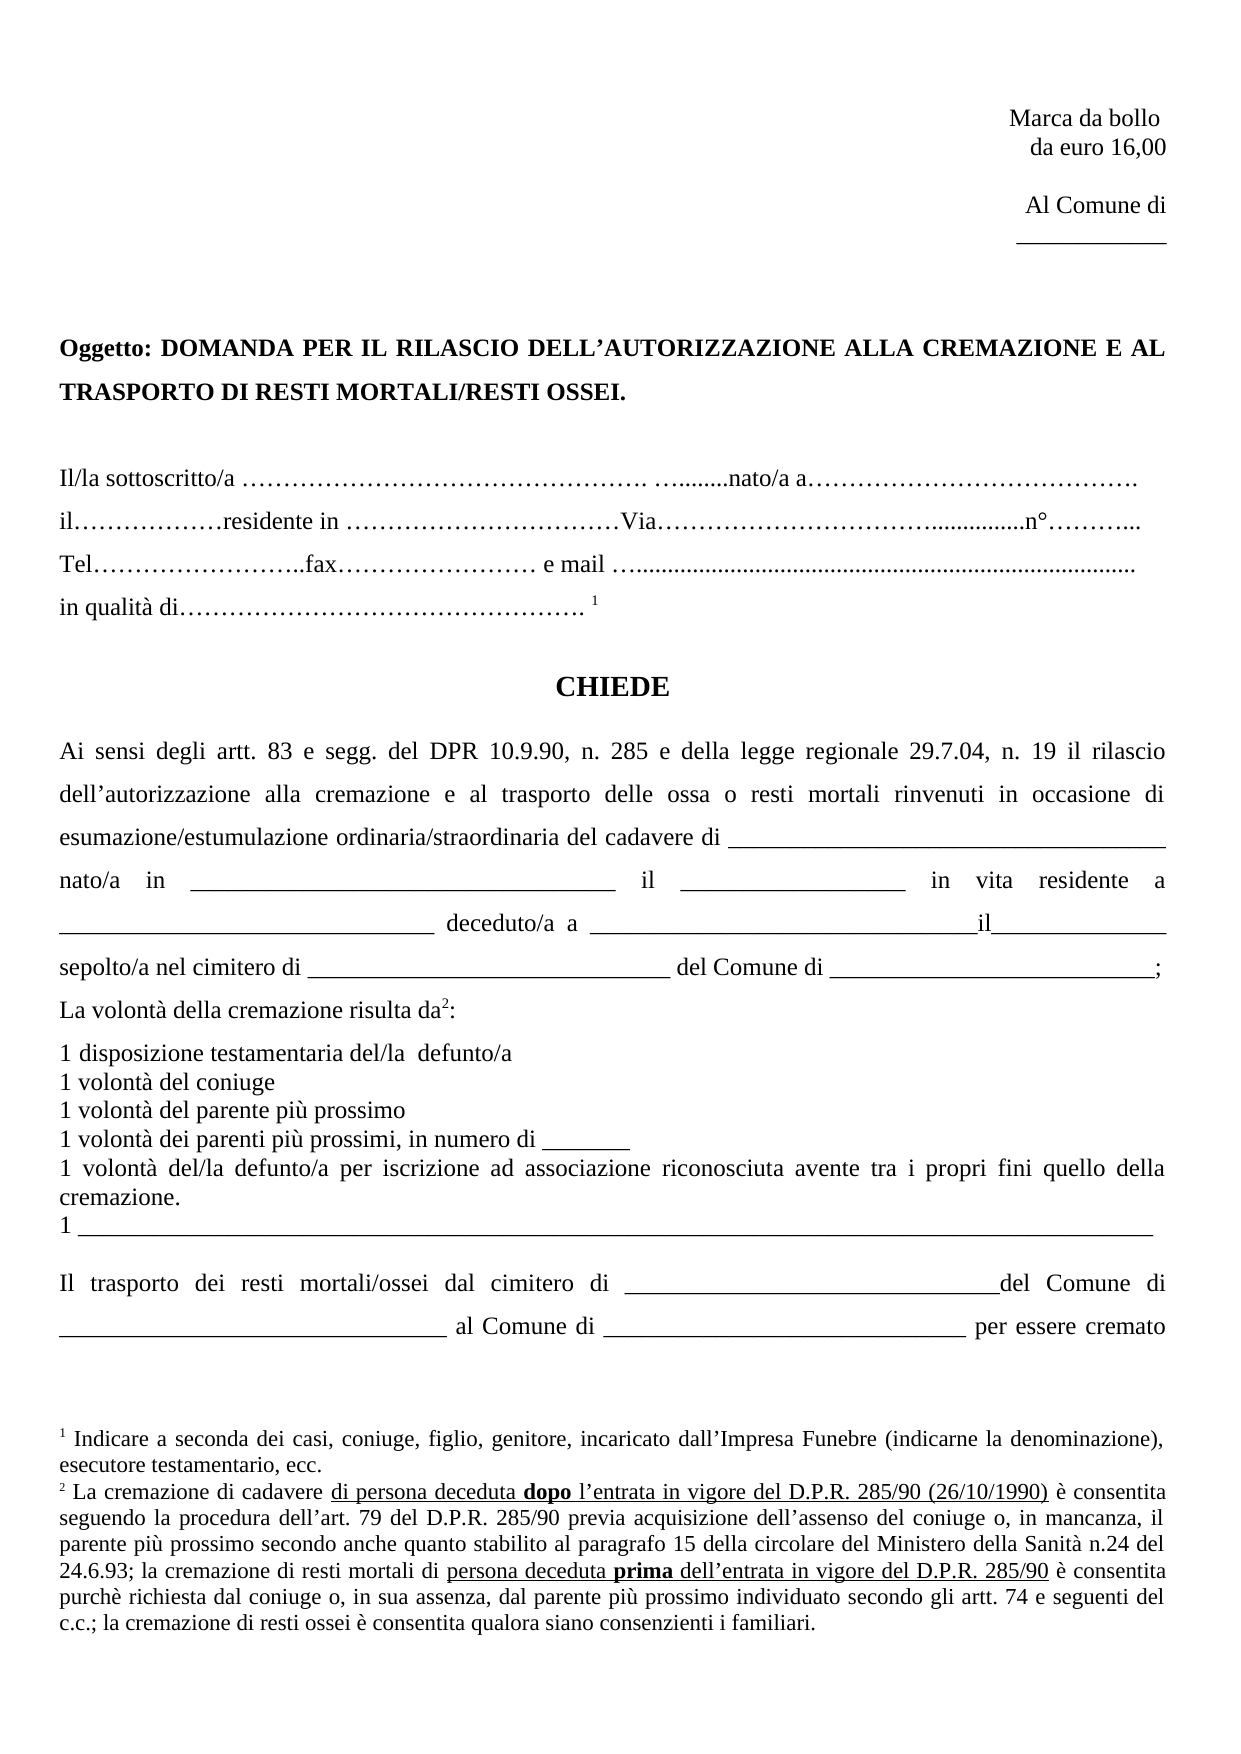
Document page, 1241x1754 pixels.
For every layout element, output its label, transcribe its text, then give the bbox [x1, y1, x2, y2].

text Il/la sottoscritto/a …………………………………………. …........nato/a a…………………………………. [59, 463, 1166, 492]
text La cremazione di cadavere di persona deceduta dopo l’entrata in vigore del D.P.R. 285/90 (26/10/1990) è consentita seguendo la procedura dell’art. 79 del D.P.R. 285/90 previa acquisizione dell’assenso del coniuge o, in mancanza, il parente più prossimo secondo anche quanto stabilito al paragrafo 15 della circolare del Ministero della Sanità n.24 del 24.6.93; la cremazione di resti mortali di persona deceduta prima dell’entrata in vigore del D.P.R. 285/90 è consentita purchè richiesta dal coniuge o, in sua assenza, dal parente più prossimo individuato secondo gli artt. 74 e seguenti del c.c.; la cremazione di resti ossei è consentita qualora siano consenzienti i familiari. [59, 1478, 1166, 1636]
subtitle da euro 16,00 [63, 132, 1166, 161]
text in qualità di…………………………………………. [59, 592, 1166, 621]
text La volontà della cremazione risulta da: [59, 995, 1166, 1023]
text Indicare a seconda dei casi, coniuge, figlio, genitore, incaricato dall’Impresa Funebre (indicarne la denominazione), esecutore testamentario, ecc. [59, 1425, 1166, 1478]
text Il trasporto dei resti mortali/ossei dal cimitero di ______________________________del Comune di _______________________________ al Comune di _____________________________ per essere cremato [59, 1268, 1166, 1340]
text Ai sensi degli artt. 83 e segg. del DPR 10.9.90, n. 285 e della legge regionale 29.7.04, n. 19 il rilascio dell’autorizzazione alla cremazione e al trasporto delle ossa o resti mortali rinvenuti in occasione di esumazione/estumulazione ordinaria/straordinaria del cadavere di ___________________________________ nato/a in __________________________________ il __________________ in vita residente a ______________________________ deceduto/a a _______________________________il______________ sepolto/a nel cimitero di _____________________________ del Comune di __________________________; [59, 736, 1166, 980]
text  volontà del parente più prossimo [59, 1095, 1166, 1124]
text il………………residente in ……………………………Via……………………………...............n°………... [59, 506, 1166, 535]
text  ______________________________________________________________________________________ [59, 1210, 1166, 1239]
subtitle Marca da bollo [63, 103, 1166, 132]
text  volontà dei parenti più prossimi, in numero di _______ [59, 1124, 1166, 1153]
text Oggetto: DOMANDA PER IL RILASCIO DELL’AUTORIZZAZIONE ALLA CREMAZIONE E AL TRASPORTO DI RESTI MORTALI/RESTI OSSEI. [59, 333, 1166, 405]
text  disposizione testamentaria del/la defunto/a [59, 1038, 1166, 1067]
text Tel……………………..fax…………………… e mail …................................................................................ [59, 549, 1166, 578]
text Al Comune di [59, 190, 1166, 218]
text ____________ [59, 218, 1166, 247]
text  volontà del/la defunto/a per iscrizione ad associazione riconosciuta avente tra i propri fini quello della cremazione. [59, 1153, 1166, 1210]
text  volontà del coniuge [59, 1067, 1166, 1095]
subtitle CHIEDE [59, 669, 1166, 702]
